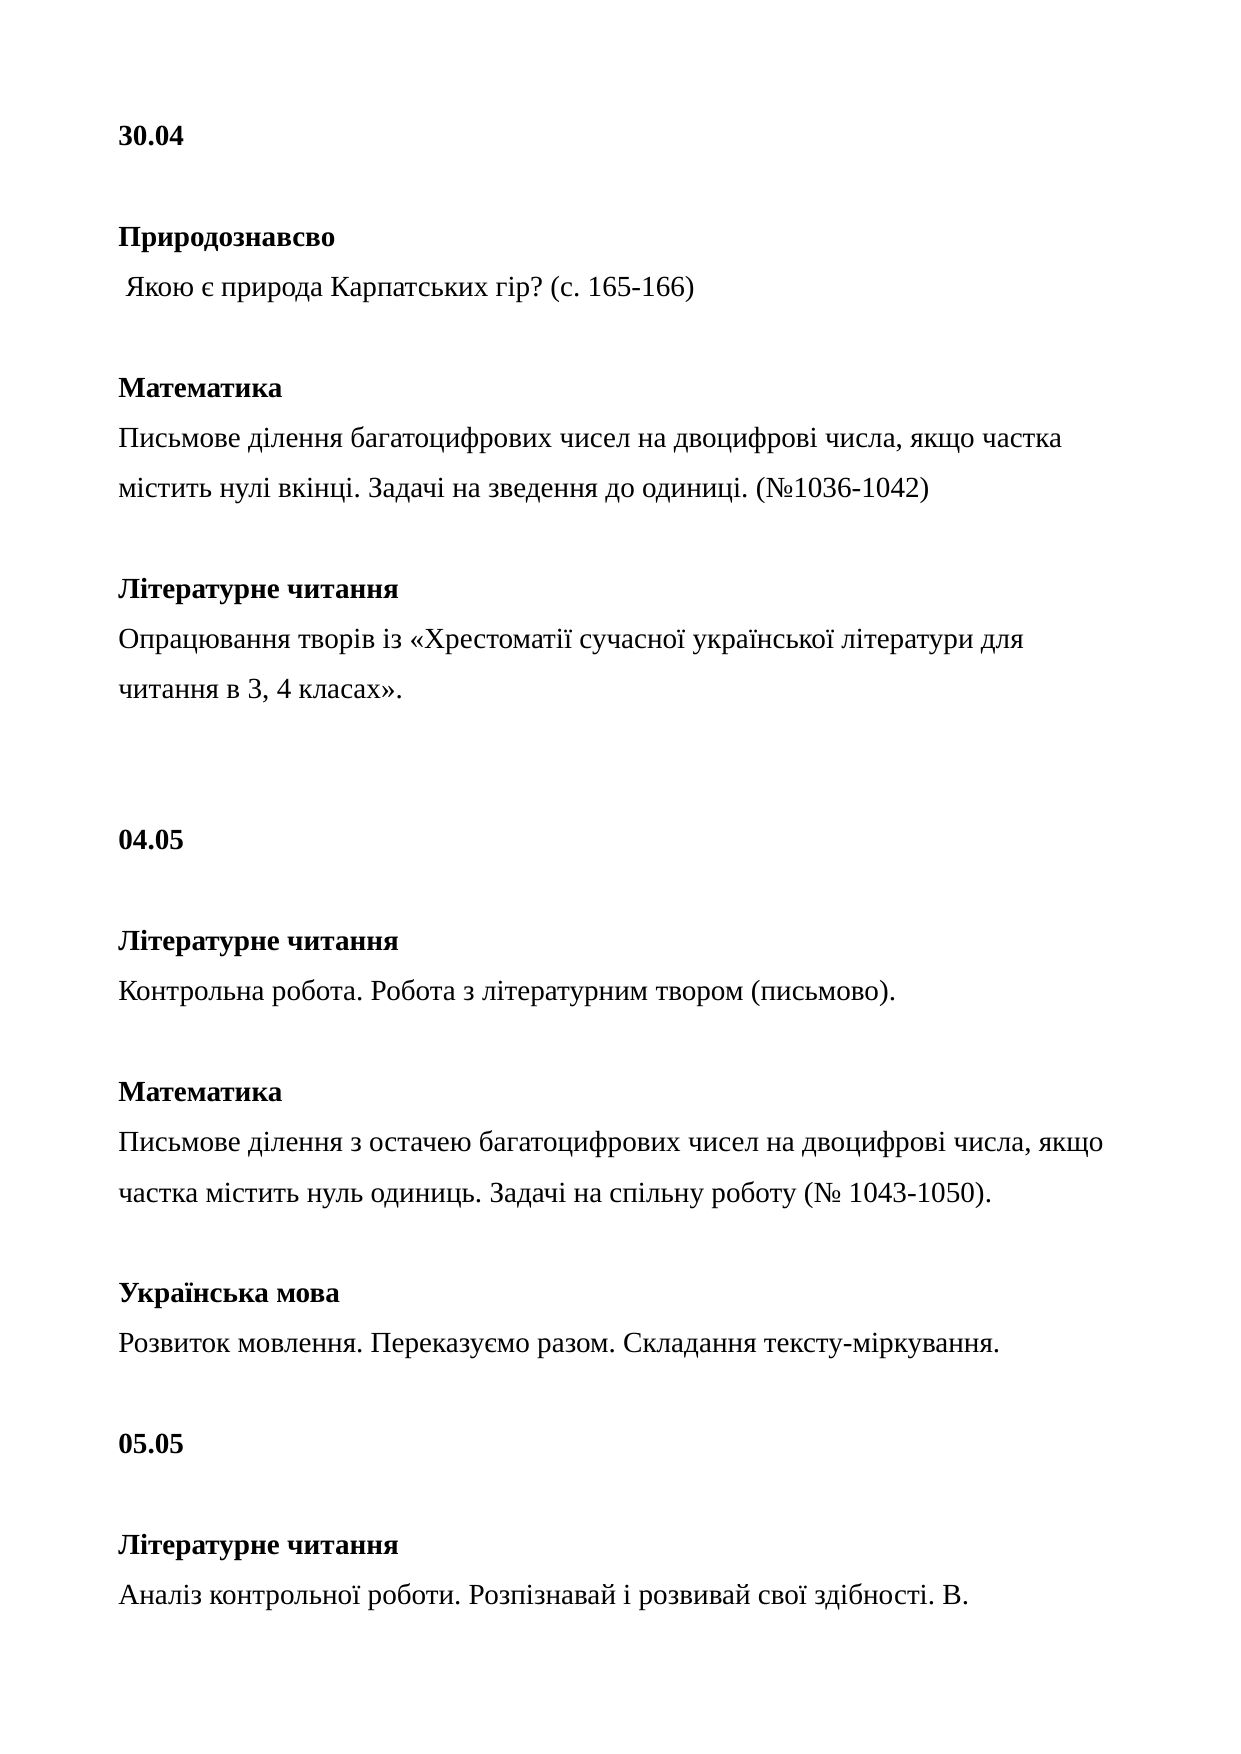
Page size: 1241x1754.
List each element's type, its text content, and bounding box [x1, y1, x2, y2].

text Опрацювання творів із «Хрестоматії сучасної української літератури для читання в 3, 4 класах». [118, 621, 1122, 705]
text Літературне читання [118, 571, 1122, 604]
text Письмове ділення багатоцифрових чисел на двоцифрові числа, якщо частка містить нулі вкінці. Задачі на зведення до одиниці. (№1036-1042) [118, 420, 1122, 504]
text Контрольна робота. Робота з літературним твором (письмово). [118, 973, 1122, 1007]
text Якою є природа Карпатських гір? (с. 165-166) [118, 269, 1122, 303]
text Розвиток мовлення. Переказуємо разом. Складання тексту-міркування. [118, 1326, 1122, 1359]
text Літературне читання [118, 1527, 1122, 1560]
text Українська мова [118, 1275, 1122, 1309]
text 05.05 [118, 1426, 1122, 1460]
text 30.04 [118, 118, 1122, 152]
text Математика [118, 370, 1122, 403]
text Письмове ділення з остачею багатоцифрових чисел на двоцифрові числа, якщо частка містить нуль одиниць. Задачі на спільну роботу (№ 1043-1050). [118, 1124, 1122, 1208]
text Природознавсво [118, 219, 1122, 252]
text 04.05 [118, 822, 1122, 856]
text Аналіз контрольної роботи. Розпізнавай і розвивай свої здібності. В. [118, 1577, 1122, 1611]
text Літературне читання [118, 923, 1122, 957]
text Математика [118, 1074, 1122, 1108]
